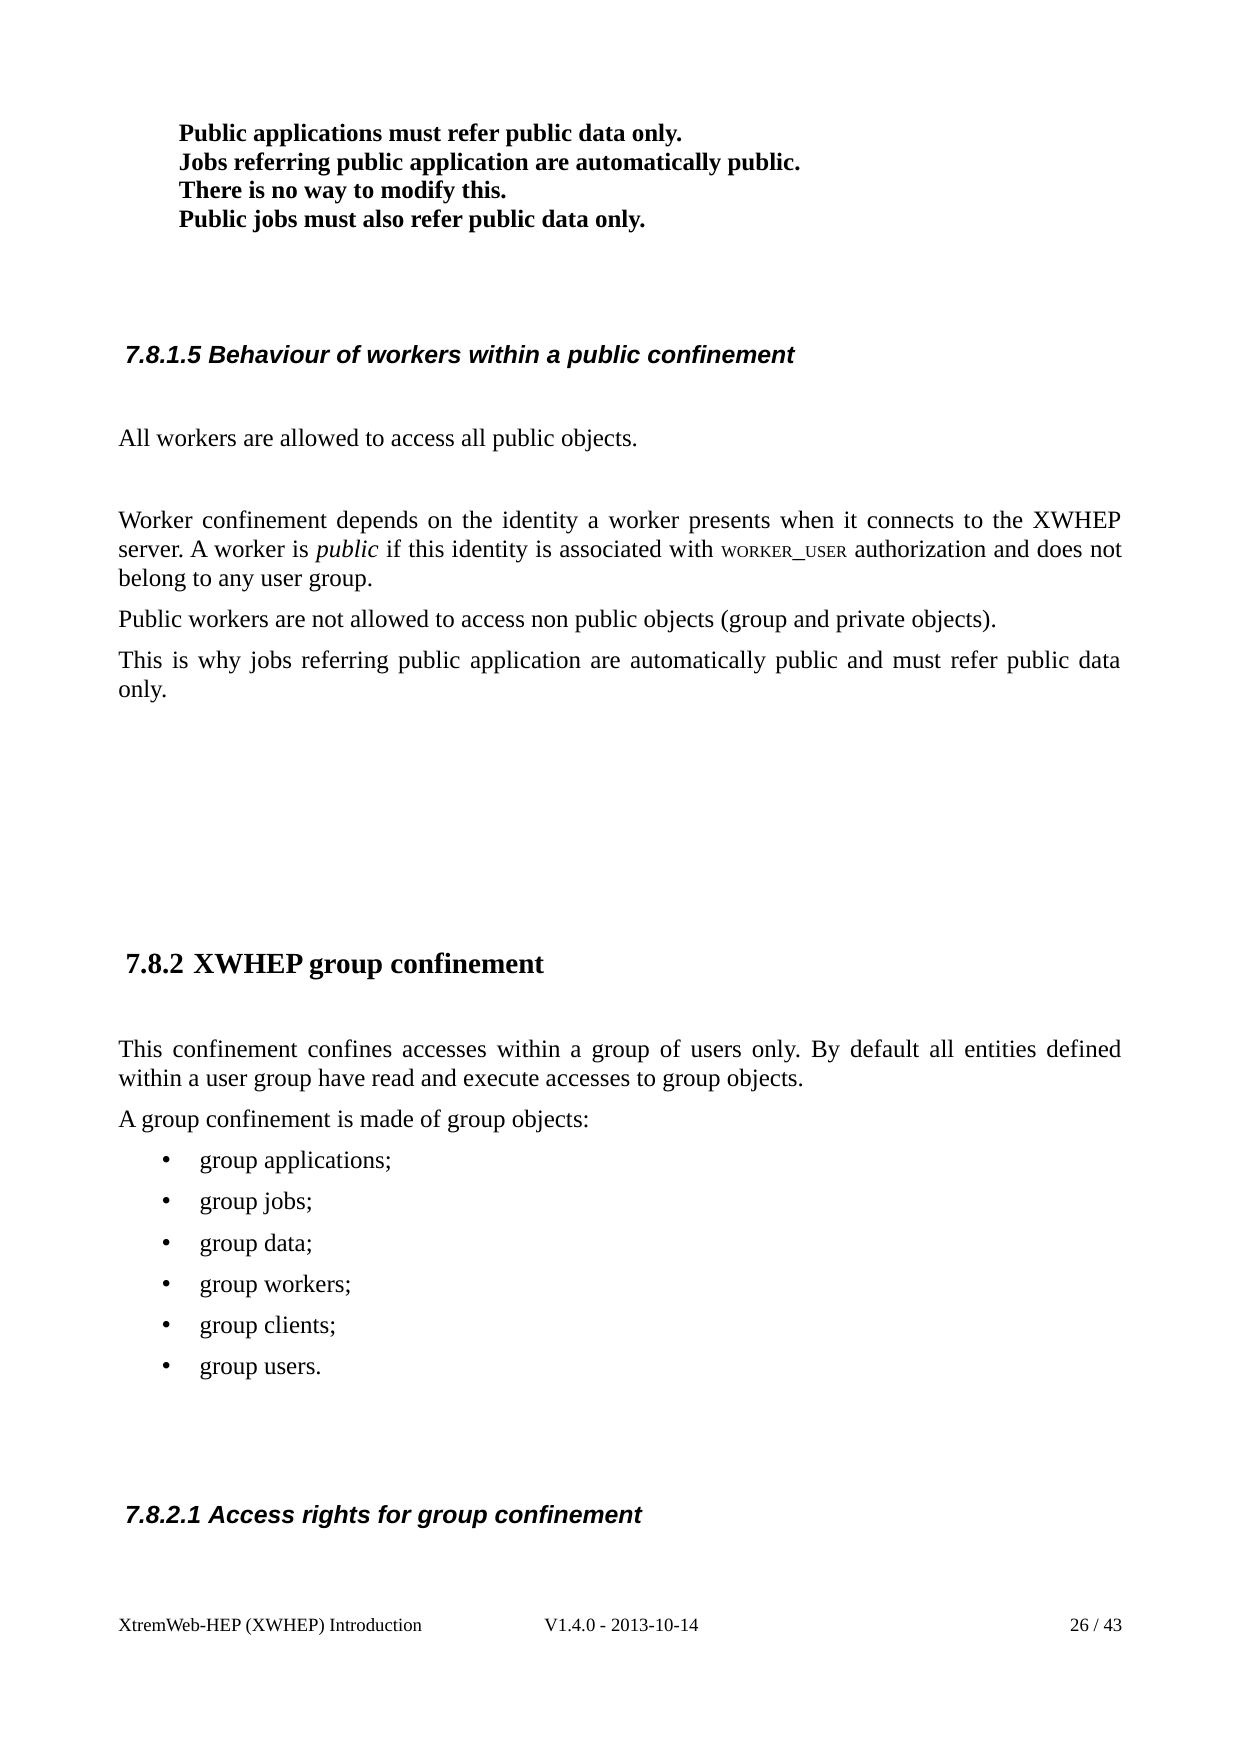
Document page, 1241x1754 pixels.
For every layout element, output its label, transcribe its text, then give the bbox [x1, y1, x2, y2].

text This confinement confines accesses within a group of users only. By default all entities defined within a user group have read and execute accesses to group objects. [118, 1034, 1122, 1091]
text A group confinement is made of group objects: [118, 1104, 1122, 1133]
subtitle Behaviour of workers within a public confinement [118, 341, 1122, 369]
text Worker confinement depends on the identity a worker presents when it connects to the XWHEP server. A worker is public if this identity is associated with worker_user authorization and does not belong to any user group. [118, 505, 1122, 592]
list group clients; [162, 1310, 1122, 1339]
list group users. [162, 1351, 1122, 1380]
list group jobs; [162, 1186, 1122, 1215]
text Jobs referring public application are automatically public. [179, 147, 1061, 176]
list group applications; [162, 1145, 1122, 1174]
text All workers are allowed to access all public objects. [118, 423, 1122, 452]
text This is why jobs referring public application are automatically public and must refer public data only. [118, 645, 1122, 703]
list group workers; [162, 1269, 1122, 1298]
text There is no way to modify this. [179, 176, 1061, 204]
subtitle XWHEP group confinement [118, 947, 1122, 980]
subtitle Access rights for group confinement [118, 1500, 1122, 1529]
text Public workers are not allowed to access non public objects (group and private objects). [118, 604, 1122, 633]
list group data; [162, 1228, 1122, 1256]
text Public jobs must also refer public data only. [179, 204, 1061, 233]
text Public applications must refer public data only. [179, 118, 1061, 147]
